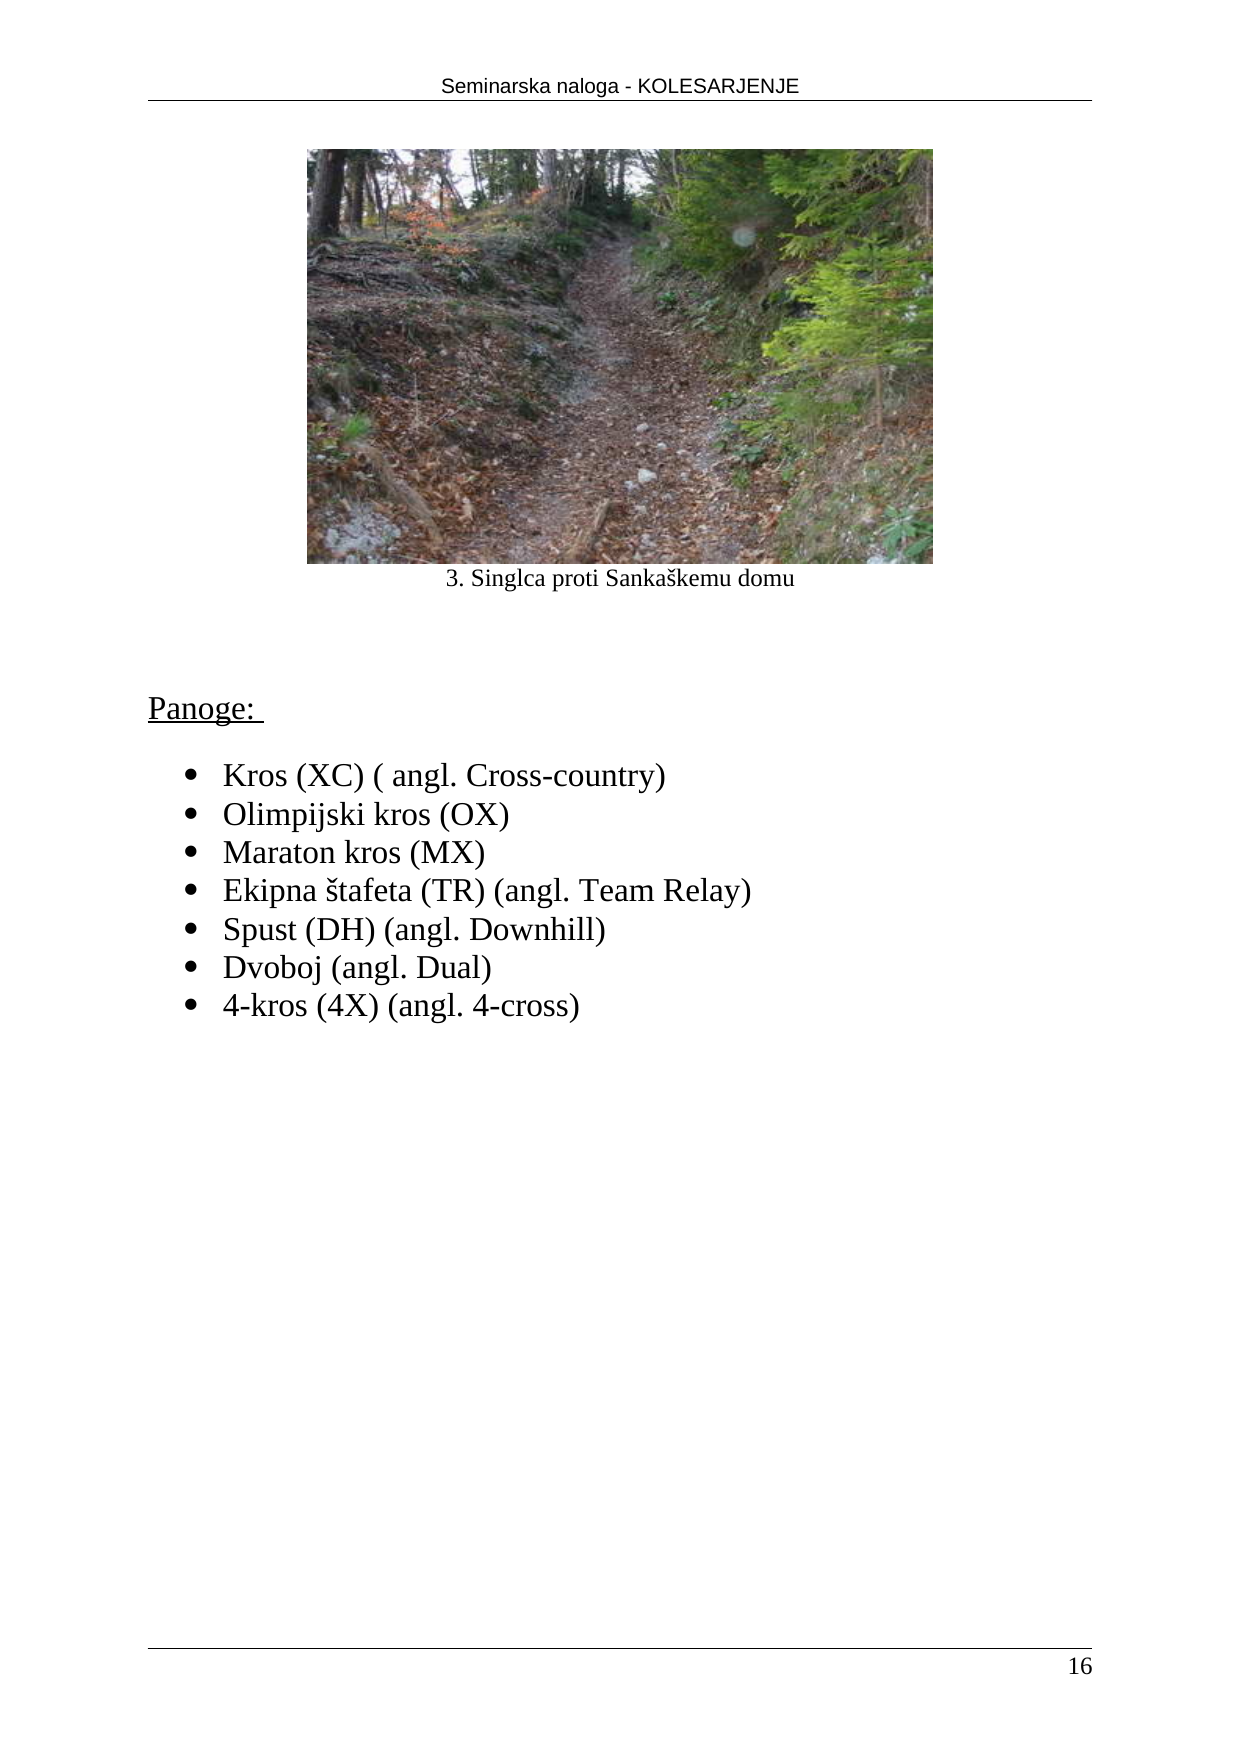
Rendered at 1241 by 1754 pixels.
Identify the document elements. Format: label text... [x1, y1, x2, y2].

list Dvoboj (angl. Dual) [185, 947, 1092, 986]
list Spust (DH) (angl. Downhill) [185, 909, 1092, 947]
picture [307, 149, 933, 564]
list 4-kros (4X) (angl. 4-cross) [185, 986, 1092, 1024]
list Olimpijski kros (OX) [185, 794, 1092, 832]
text 3. Singlca proti Sankaškemu domu [148, 563, 1092, 592]
list Kros (XC) ( angl. Cross-country) [185, 756, 1092, 794]
list Maraton kros (MX) [185, 832, 1092, 871]
text Panoge: [148, 688, 1092, 727]
list Ekipna štafeta (TR) (angl. Team Relay) [185, 871, 1092, 909]
